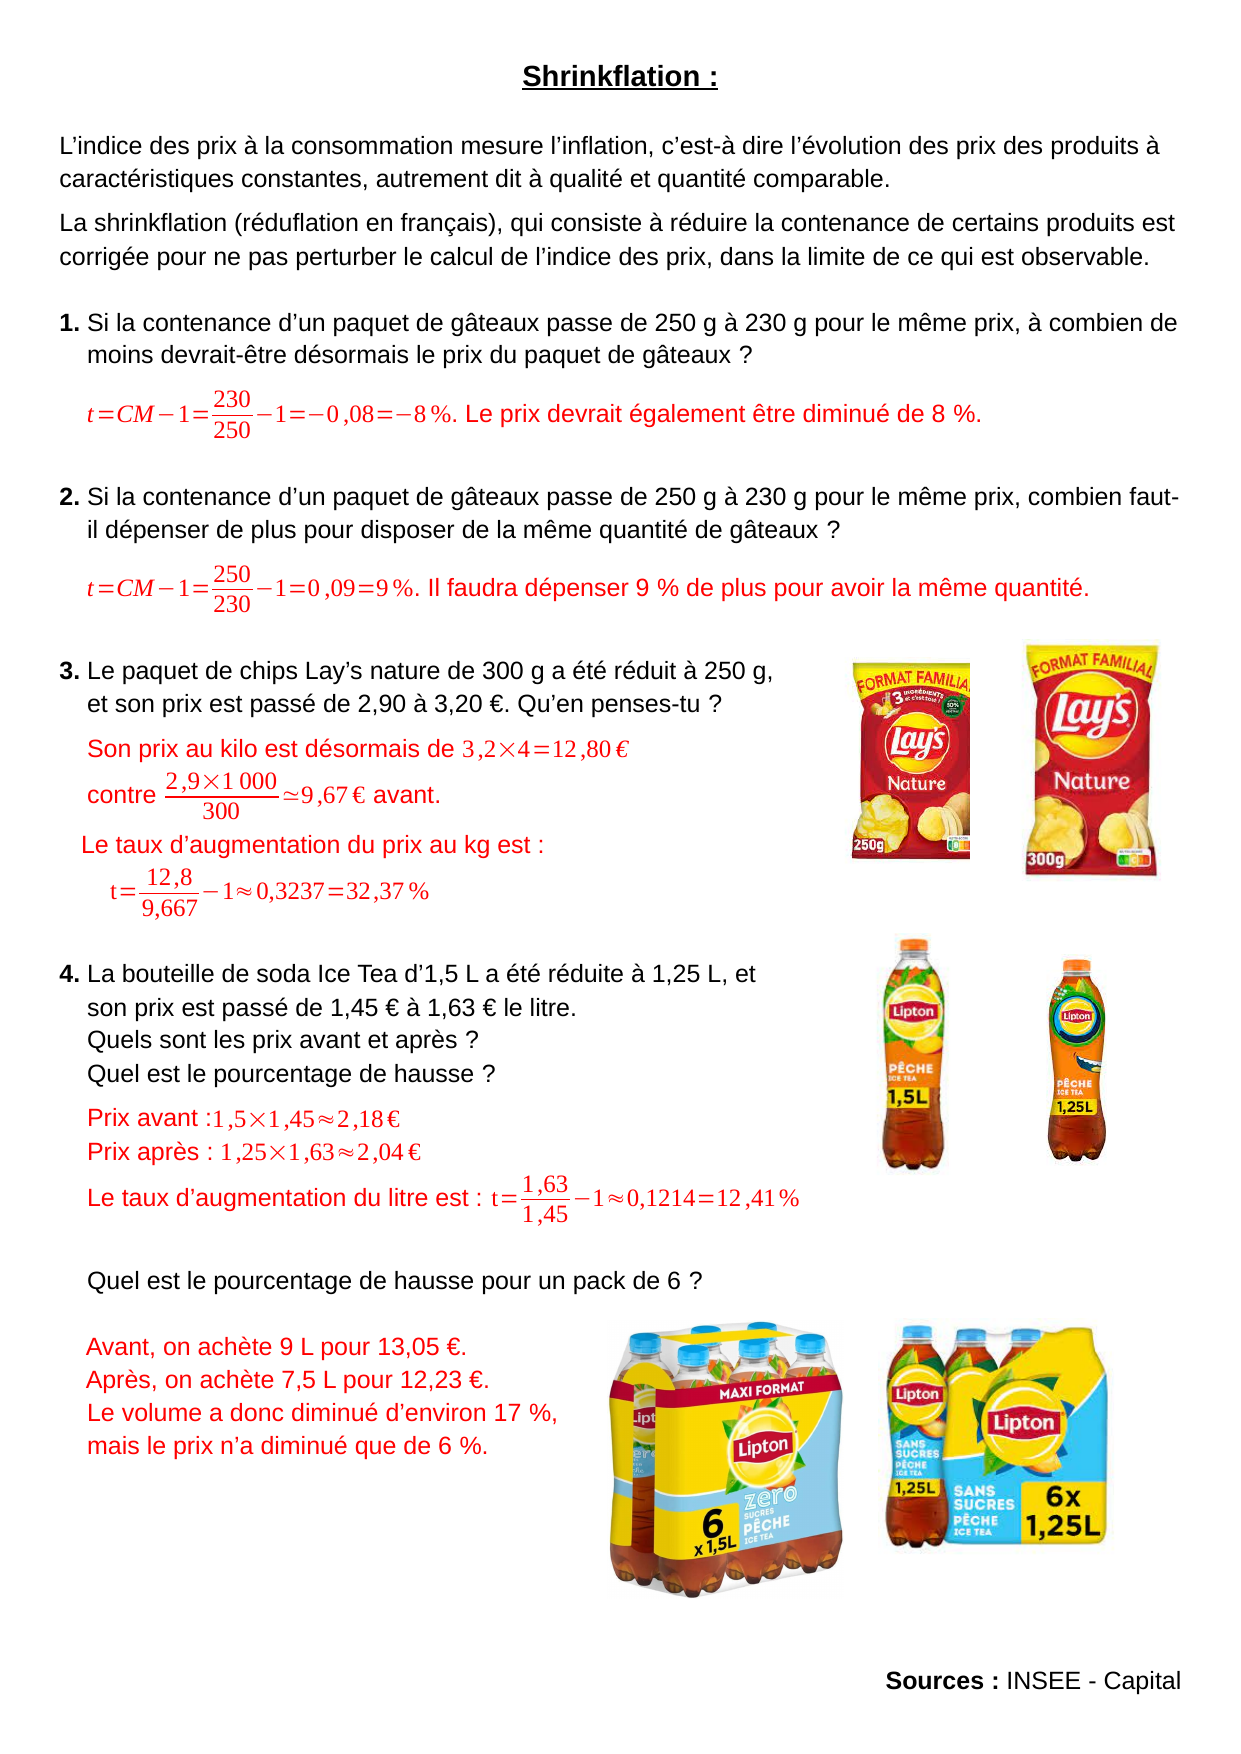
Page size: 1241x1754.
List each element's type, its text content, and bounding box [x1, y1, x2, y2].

picture [607, 1320, 844, 1599]
text 3. Le paquet de chips Lay’s nature de 300 g a été réduit à 250 g, [59, 656, 970, 684]
text contre avant. [59, 767, 816, 826]
text La shrinkflation (réduflation en français), qui consiste à réduire la contenance de certains produits est corrigée pour ne pas perturber le calcul de l’indice des prix, dans la limite de ce qui est observable. [59, 208, 1181, 270]
text Quel est le pourcentage de hausse ? [59, 1058, 787, 1087]
text Quel est le pourcentage de hausse pour un pack de 6 ? [59, 1266, 1181, 1295]
picture [816, 639, 1214, 882]
picture [878, 1318, 1115, 1555]
text son prix est passé de 1,45 € à 1,63 € le litre. [59, 992, 787, 1021]
text [1115, 1431, 1181, 1460]
text [844, 1365, 878, 1394]
text 2. Si la contenance d’un paquet de gâteaux passe de 250 g à 230 g pour le même prix, combien faut- [59, 482, 1181, 510]
text . Le prix devrait également être diminué de 8 %. [59, 385, 1181, 444]
text . Il faudra dépenser 9 % de plus pour avoir la même quantité. [59, 559, 1181, 618]
text Le taux d’augmentation du prix au kg est : [53, 830, 816, 859]
text [1115, 1365, 1181, 1394]
text [1115, 1398, 1181, 1427]
text moins devrait-être désormais le prix du paquet de gâteaux ? [59, 341, 1181, 369]
text [1115, 1332, 1181, 1361]
picture [787, 933, 1182, 1176]
text Son prix au kilo est désormais de [59, 734, 816, 762]
text Quels sont les prix avant et après ? [59, 1026, 787, 1054]
text [844, 1398, 878, 1427]
text Prix avant : [59, 1103, 787, 1132]
text mais le prix n’a diminué que de 6 %. [59, 1431, 607, 1460]
text Le volume a donc diminué d’environ 17 %, [59, 1398, 607, 1427]
text Le taux d’augmentation du litre est : [59, 1169, 1181, 1229]
text [844, 1431, 878, 1460]
text Prix après : [59, 1136, 787, 1165]
text [844, 1332, 878, 1361]
text 1. Si la contenance d’un paquet de gâteaux passe de 250 g à 230 g pour le même prix, à combien de [59, 307, 1181, 336]
text 4. La bouteille de soda Ice Tea d’1,5 L a été réduite à 1,25 L, et [59, 959, 787, 988]
text il dépenser de plus pour disposer de la même quantité de gâteaux ? [59, 515, 1181, 543]
text L’indice des prix à la consommation mesure l’inflation, c’est-à dire l’évolution des prix des produits à caractéristiques constantes, autrement dit à qualité et quantité comparable. [59, 131, 1181, 192]
text Avant, on achète 9 L pour 13,05 €. [59, 1332, 607, 1361]
text et son prix est passé de 2,90 à 3,20 €. Qu’en penses-tu ? [59, 689, 816, 718]
text Shrinkflation : [59, 59, 1181, 93]
text Après, on achète 7,5 L pour 12,23 €. [59, 1365, 607, 1394]
